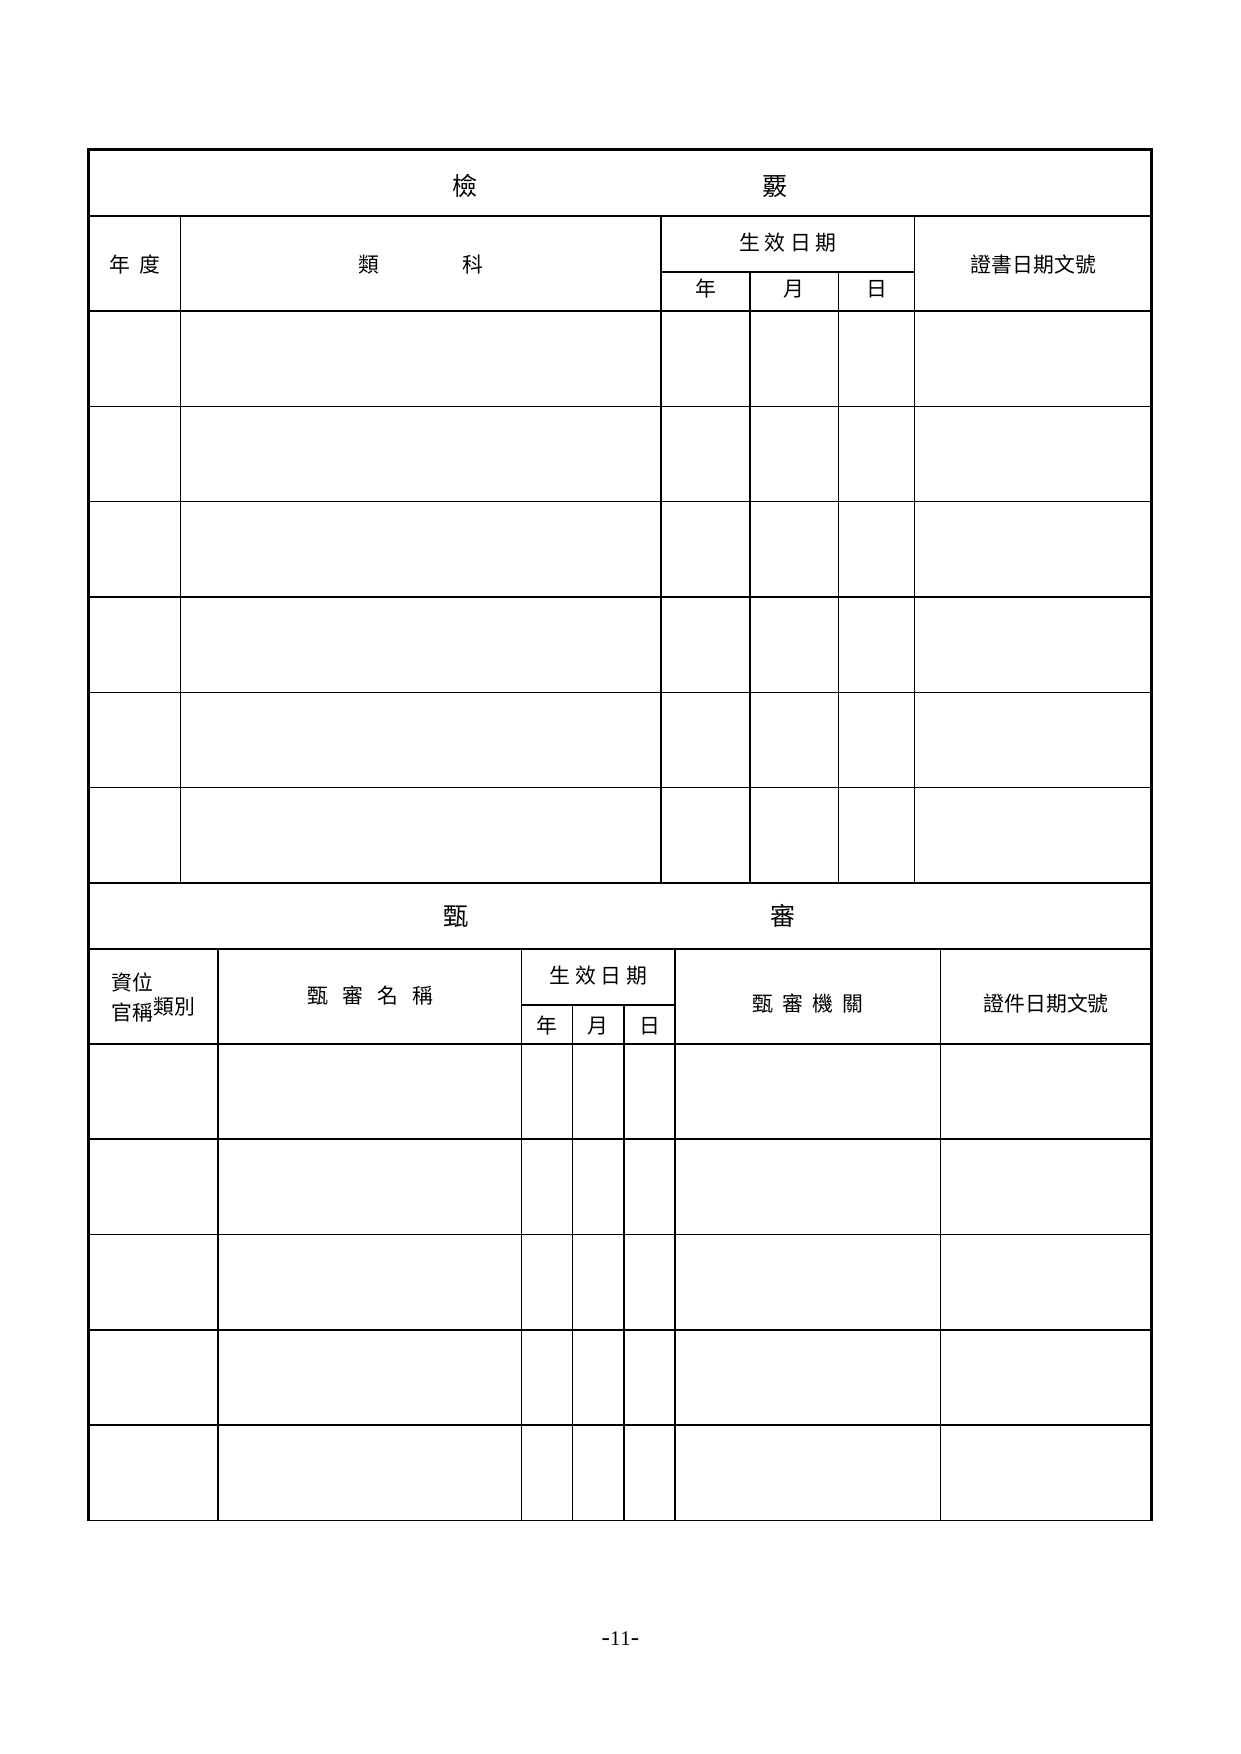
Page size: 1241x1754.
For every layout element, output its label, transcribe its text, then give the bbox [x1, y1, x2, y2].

table_cell [751, 502, 838, 596]
table_cell [181, 788, 660, 882]
table_cell [839, 502, 914, 596]
table_cell [219, 1140, 521, 1234]
table_header [70, 148, 87, 215]
table_cell [839, 788, 914, 882]
table_cell [676, 1426, 940, 1519]
table_cell [676, 1140, 940, 1234]
table_cell [90, 1140, 217, 1234]
table_cell [181, 407, 660, 501]
table_cell 甄 審 名 稱 [219, 950, 521, 1043]
table_cell [219, 1045, 521, 1138]
table_cell [70, 787, 87, 882]
table_cell [90, 1331, 217, 1424]
table_cell [70, 1004, 87, 1043]
table_cell [90, 1045, 217, 1138]
table_cell [839, 598, 914, 691]
table_cell [751, 598, 838, 691]
table_cell [941, 1426, 1150, 1519]
table_cell [219, 1426, 521, 1519]
table_cell [941, 1045, 1150, 1138]
table_cell [625, 1045, 674, 1138]
table_cell [915, 407, 1150, 501]
table_cell 月 [751, 273, 838, 310]
table_cell [522, 1235, 572, 1329]
table_cell [676, 1045, 940, 1138]
table_cell [90, 693, 180, 787]
table_cell 證書日期文號 [915, 217, 1150, 310]
table_cell [915, 788, 1150, 882]
table_cell [181, 502, 660, 596]
table_cell [70, 1043, 87, 1138]
table_cell [751, 407, 838, 501]
table_cell [662, 502, 749, 596]
table_cell [522, 1140, 572, 1234]
table_cell [70, 882, 87, 948]
table_cell 日 [625, 1006, 674, 1043]
table_cell [676, 1331, 940, 1424]
table_cell [90, 407, 180, 501]
table_cell [219, 1235, 521, 1329]
table_cell [573, 1426, 623, 1519]
table_cell [941, 1331, 1150, 1424]
table_cell [662, 788, 749, 882]
table_cell [915, 502, 1150, 596]
table_cell [70, 271, 87, 310]
table_cell 日 [839, 273, 914, 310]
table_cell [839, 407, 914, 501]
table_header 檢 覈 [90, 151, 1150, 215]
table_cell [573, 1331, 623, 1424]
table_cell [941, 1140, 1150, 1234]
table_cell [751, 693, 838, 787]
table_cell [625, 1426, 674, 1519]
table_cell [662, 407, 749, 501]
table_cell 年 [522, 1006, 572, 1043]
table_cell [70, 501, 87, 596]
table_cell 年 度 [90, 217, 180, 310]
table_cell 證件日期文號 [941, 950, 1150, 1043]
table_cell [181, 598, 660, 691]
table_cell [181, 312, 660, 406]
table_cell [70, 406, 87, 501]
table_cell [573, 1045, 623, 1138]
table_cell [839, 693, 914, 787]
table_cell [676, 1235, 940, 1329]
table_cell [90, 502, 180, 596]
table_cell [625, 1140, 674, 1234]
table_cell [662, 598, 749, 691]
table_cell [70, 215, 87, 271]
table_cell 資位官稱類別 [90, 950, 217, 1043]
table_cell [70, 1234, 87, 1329]
table_cell 生 效 日 期 [662, 217, 914, 271]
table_cell [70, 1329, 87, 1424]
table_cell 類 科 [181, 217, 660, 310]
table_cell [70, 948, 87, 1004]
table_cell [90, 1235, 217, 1329]
table_cell [625, 1331, 674, 1424]
table_cell [181, 693, 660, 787]
table_cell [751, 788, 838, 882]
table_cell 甄 審 [90, 884, 1150, 948]
table_cell [219, 1331, 521, 1424]
table_cell [70, 310, 87, 406]
table_cell 年 [662, 273, 749, 310]
table_cell [90, 598, 180, 691]
table_cell [625, 1235, 674, 1329]
table_cell [70, 596, 87, 691]
table_cell [915, 598, 1150, 691]
table_cell [573, 1140, 623, 1234]
table_cell [522, 1045, 572, 1138]
table_cell [70, 1138, 87, 1234]
table_cell [90, 788, 180, 882]
table_cell [662, 312, 749, 406]
table_cell [662, 693, 749, 787]
table_cell [522, 1426, 572, 1519]
table_cell [941, 1235, 1150, 1329]
table_cell [751, 312, 838, 406]
table_cell 甄 審 機 關 [676, 950, 940, 1043]
table_cell [70, 691, 87, 787]
table_cell [90, 312, 180, 406]
table_cell [915, 312, 1150, 406]
table_cell [915, 693, 1150, 787]
table_cell [839, 312, 914, 406]
table_cell 月 [573, 1006, 623, 1043]
table_cell [522, 1331, 572, 1424]
table_cell 生 效 日 期 [522, 950, 674, 1004]
table_cell [90, 1426, 217, 1519]
table_cell [573, 1235, 623, 1329]
table_cell [70, 1424, 87, 1519]
